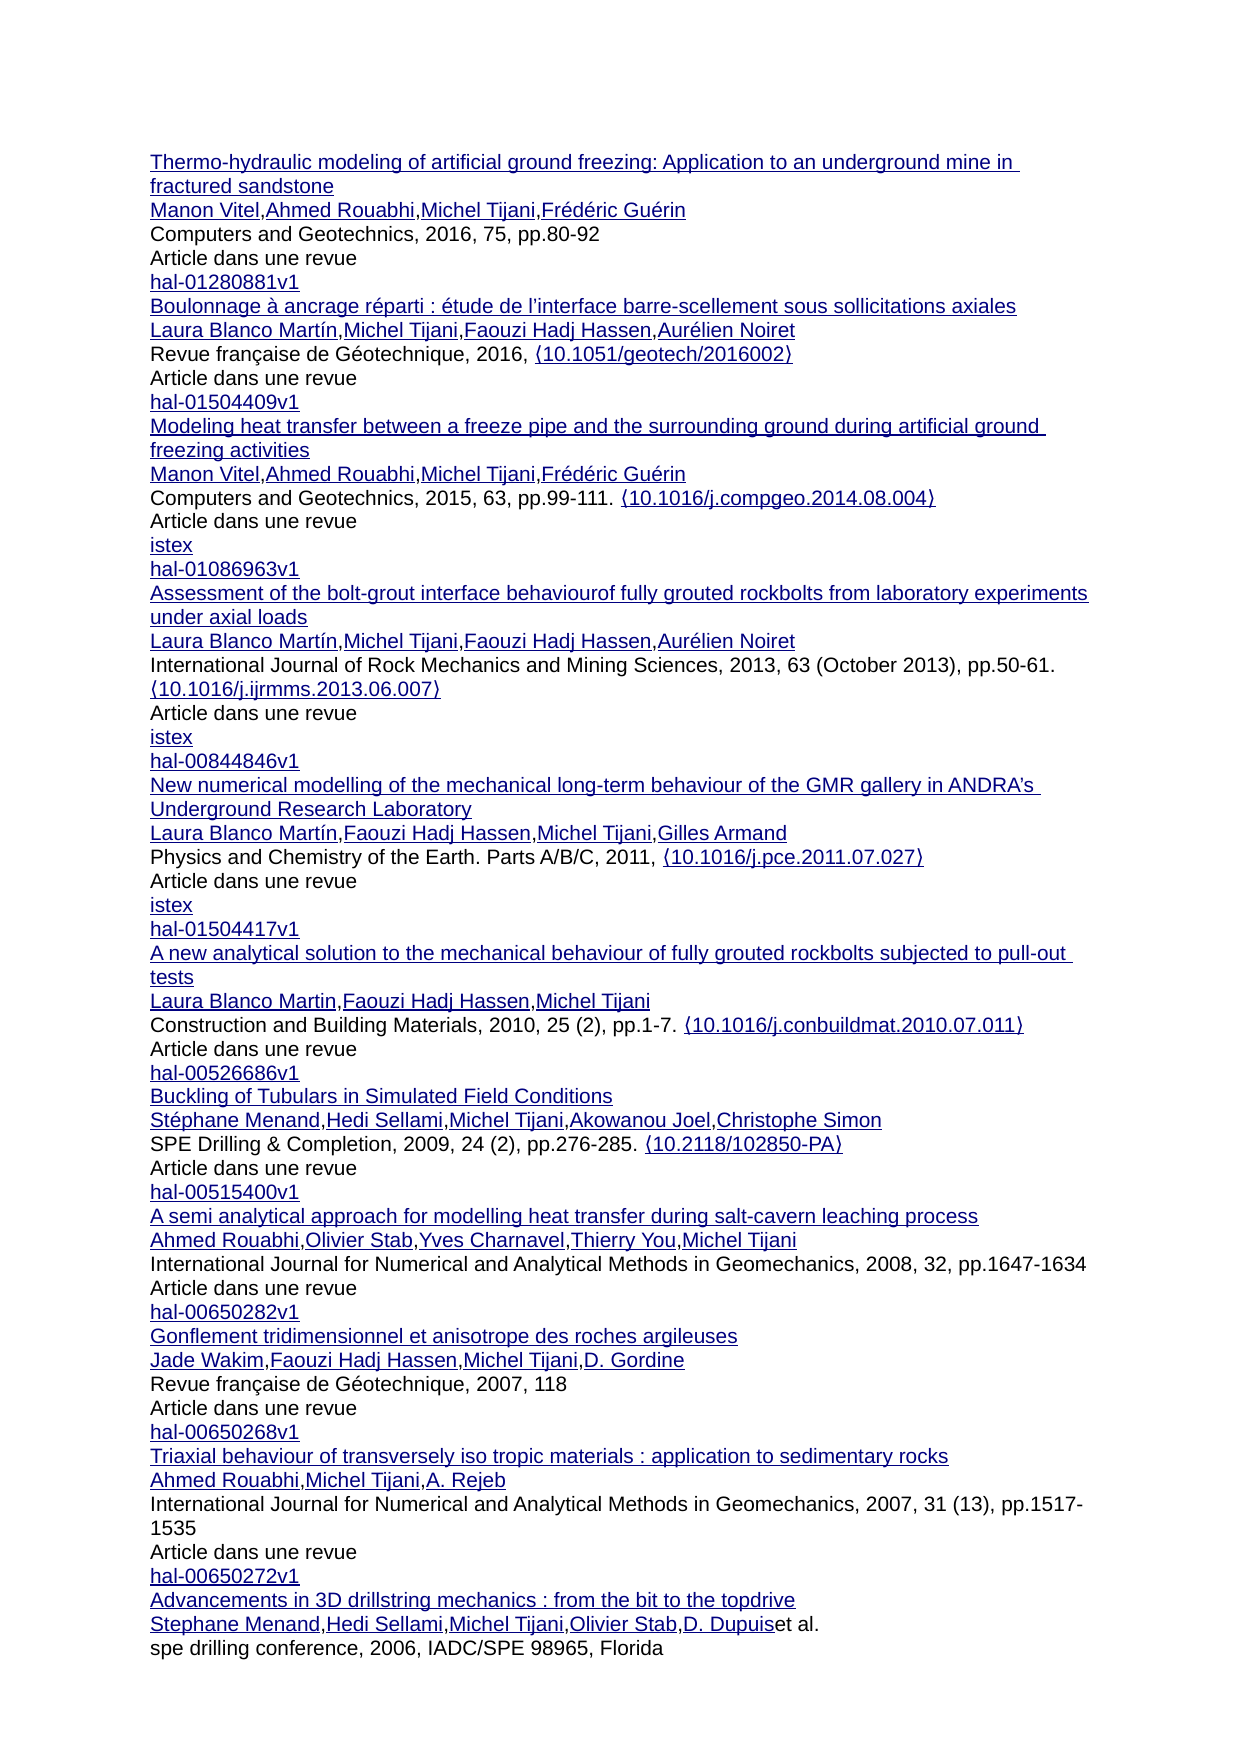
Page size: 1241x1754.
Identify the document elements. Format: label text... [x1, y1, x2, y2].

table_cell New numerical modelling of the mechanical long-term behaviour of the GMR gallery in ANDRA’s Underground Research Laboratory Laura Blanco Martín,Faouzi Hadj Hassen,Michel Tijani,Gilles Armand Physics and Chemistry of the Earth. Parts A/B/C, 2011, ⟨10.1016/j.pce.2011.07.027⟩ Article dans une revue istex hal-01504417v1 [150, 773, 1090, 941]
table_cell Gonflement tridimensionnel et anisotrope des roches argileuses Jade Wakim,Faouzi Hadj Hassen,Michel Tijani,D. Gordine Revue française de Géotechnique, 2007, 118 Article dans une revue hal-00650268v1 [150, 1324, 1090, 1444]
table_cell A semi analytical approach for modelling heat transfer during salt-cavern leaching process Ahmed Rouabhi,Olivier Stab,Yves Charnavel,Thierry You,Michel Tijani International Journal for Numerical and Analytical Methods in Geomechanics, 2008, 32, pp.1647-1634 Article dans une revue hal-00650282v1 [150, 1204, 1090, 1324]
table_cell Advancements in 3D drillstring mechanics : from the bit to the topdrive Stephane Menand,Hedi Sellami,Michel Tijani,Olivier Stab,D. Dupuiset al. spe drilling conference, 2006, IADC/SPE 98965, Florida [150, 1588, 1090, 1659]
table_cell A new analytical solution to the mechanical behaviour of fully grouted rockbolts subjected to pull-out tests Laura Blanco Martin,Faouzi Hadj Hassen,Michel Tijani Construction and Building Materials, 2010, 25 (2), pp.1-7. ⟨10.1016/j.conbuildmat.2010.07.011⟩ Article dans une revue hal-00526686v1 [150, 941, 1090, 1084]
table_cell Modeling heat transfer between a freeze pipe and the surrounding ground during artificial ground freezing activities Manon Vitel,Ahmed Rouabhi,Michel Tijani,Frédéric Guérin Computers and Geotechnics, 2015, 63, pp.99-111. ⟨10.1016/j.compgeo.2014.08.004⟩ Article dans une revue istex hal-01086963v1 [150, 414, 1090, 581]
table_cell Assessment of the bolt-grout interface behaviourof fully grouted rockbolts from laboratory experiments under axial loads Laura Blanco Martín,Michel Tijani,Faouzi Hadj Hassen,Aurélien Noiret International Journal of Rock Mechanics and Mining Sciences, 2013, 63 (October 2013), pp.50-61. ⟨10.1016/j.ijrmms.2013.06.007⟩ Article dans une revue istex hal-00844846v1 [150, 581, 1090, 773]
table_cell Buckling of Tubulars in Simulated Field Conditions Stéphane Menand,Hedi Sellami,Michel Tijani,Akowanou Joel,Christophe Simon SPE Drilling & Completion, 2009, 24 (2), pp.276-285. ⟨10.2118/102850-PA⟩ Article dans une revue hal-00515400v1 [150, 1084, 1090, 1204]
table_cell Triaxial behaviour of transversely iso tropic materials : application to sedimentary rocks Ahmed Rouabhi,Michel Tijani,A. Rejeb International Journal for Numerical and Analytical Methods in Geomechanics, 2007, 31 (13), pp.1517-1535 Article dans une revue hal-00650272v1 [150, 1444, 1090, 1587]
table_cell Thermo-hydraulic modeling of artificial ground freezing: Application to an underground mine in fractured sandstone Manon Vitel,Ahmed Rouabhi,Michel Tijani,Frédéric Guérin Computers and Geotechnics, 2016, 75, pp.80-92 Article dans une revue hal-01280881v1 [150, 150, 1090, 294]
table_cell Boulonnage à ancrage réparti : étude de l’interface barre-scellement sous sollicitations axiales Laura Blanco Martín,Michel Tijani,Faouzi Hadj Hassen,Aurélien Noiret Revue française de Géotechnique, 2016, ⟨10.1051/geotech/2016002⟩ Article dans une revue hal-01504409v1 [150, 294, 1090, 413]
